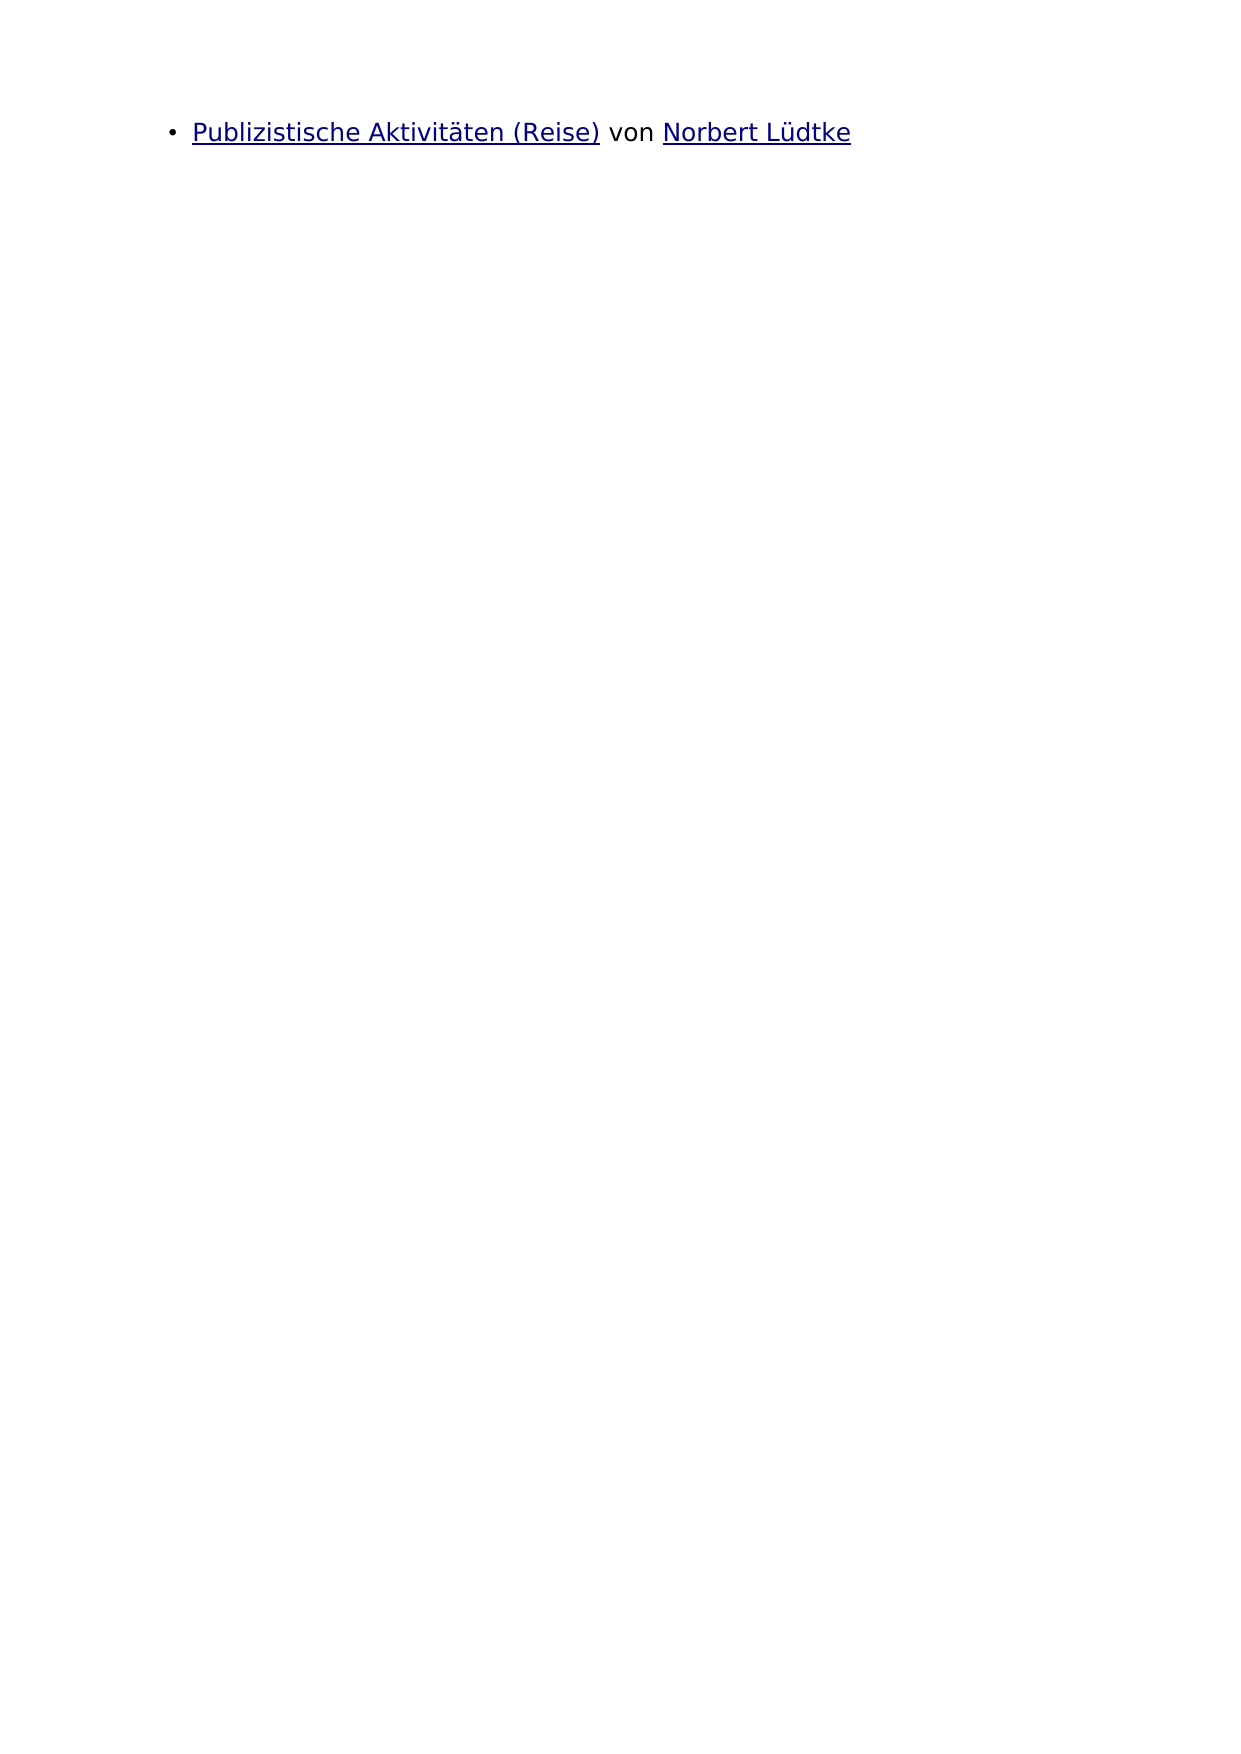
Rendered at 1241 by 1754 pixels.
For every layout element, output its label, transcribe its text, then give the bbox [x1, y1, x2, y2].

list Publizistische Aktivitäten (Reise) von Norbert Lüdtke [177, 118, 1122, 147]
